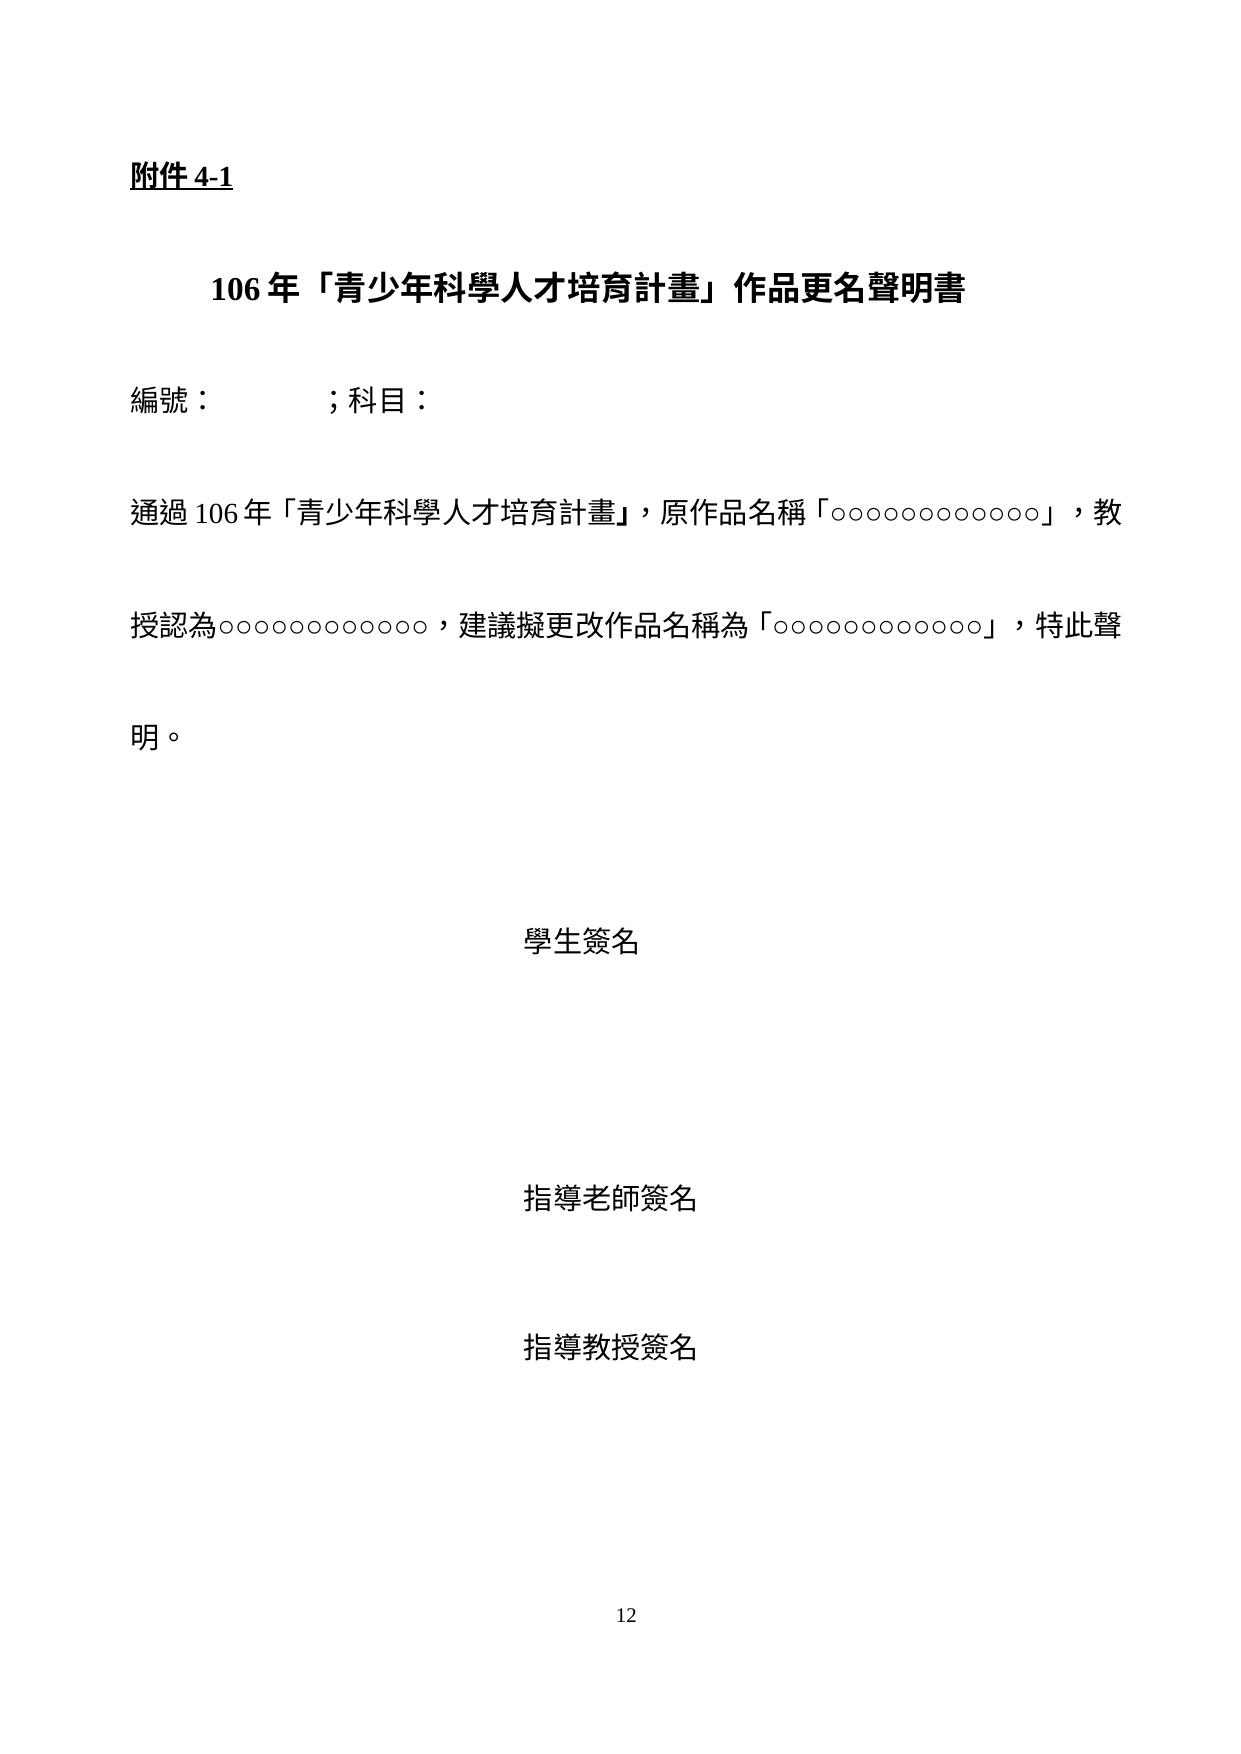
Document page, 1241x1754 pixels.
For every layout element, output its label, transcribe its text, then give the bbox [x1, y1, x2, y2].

text 附件4-1 [130, 136, 1122, 211]
text 編號： ；科目： [130, 361, 1122, 436]
text 指導老師簽名 [130, 1159, 1122, 1234]
text 通過106年「青少年科學人才培育計畫」，原作品名稱「○○○○○○○○○○○○」，教授認為○○○○○○○○○○○○，建議擬更改作品名稱為「○○○○○○○○○○○○」，特此聲明。 [130, 473, 1122, 773]
text 學生簽名 [130, 902, 1122, 977]
text 106年「青少年科學人才培育計畫」作品更名聲明書 [130, 248, 1122, 323]
text 指導教授簽名 [130, 1309, 1122, 1384]
